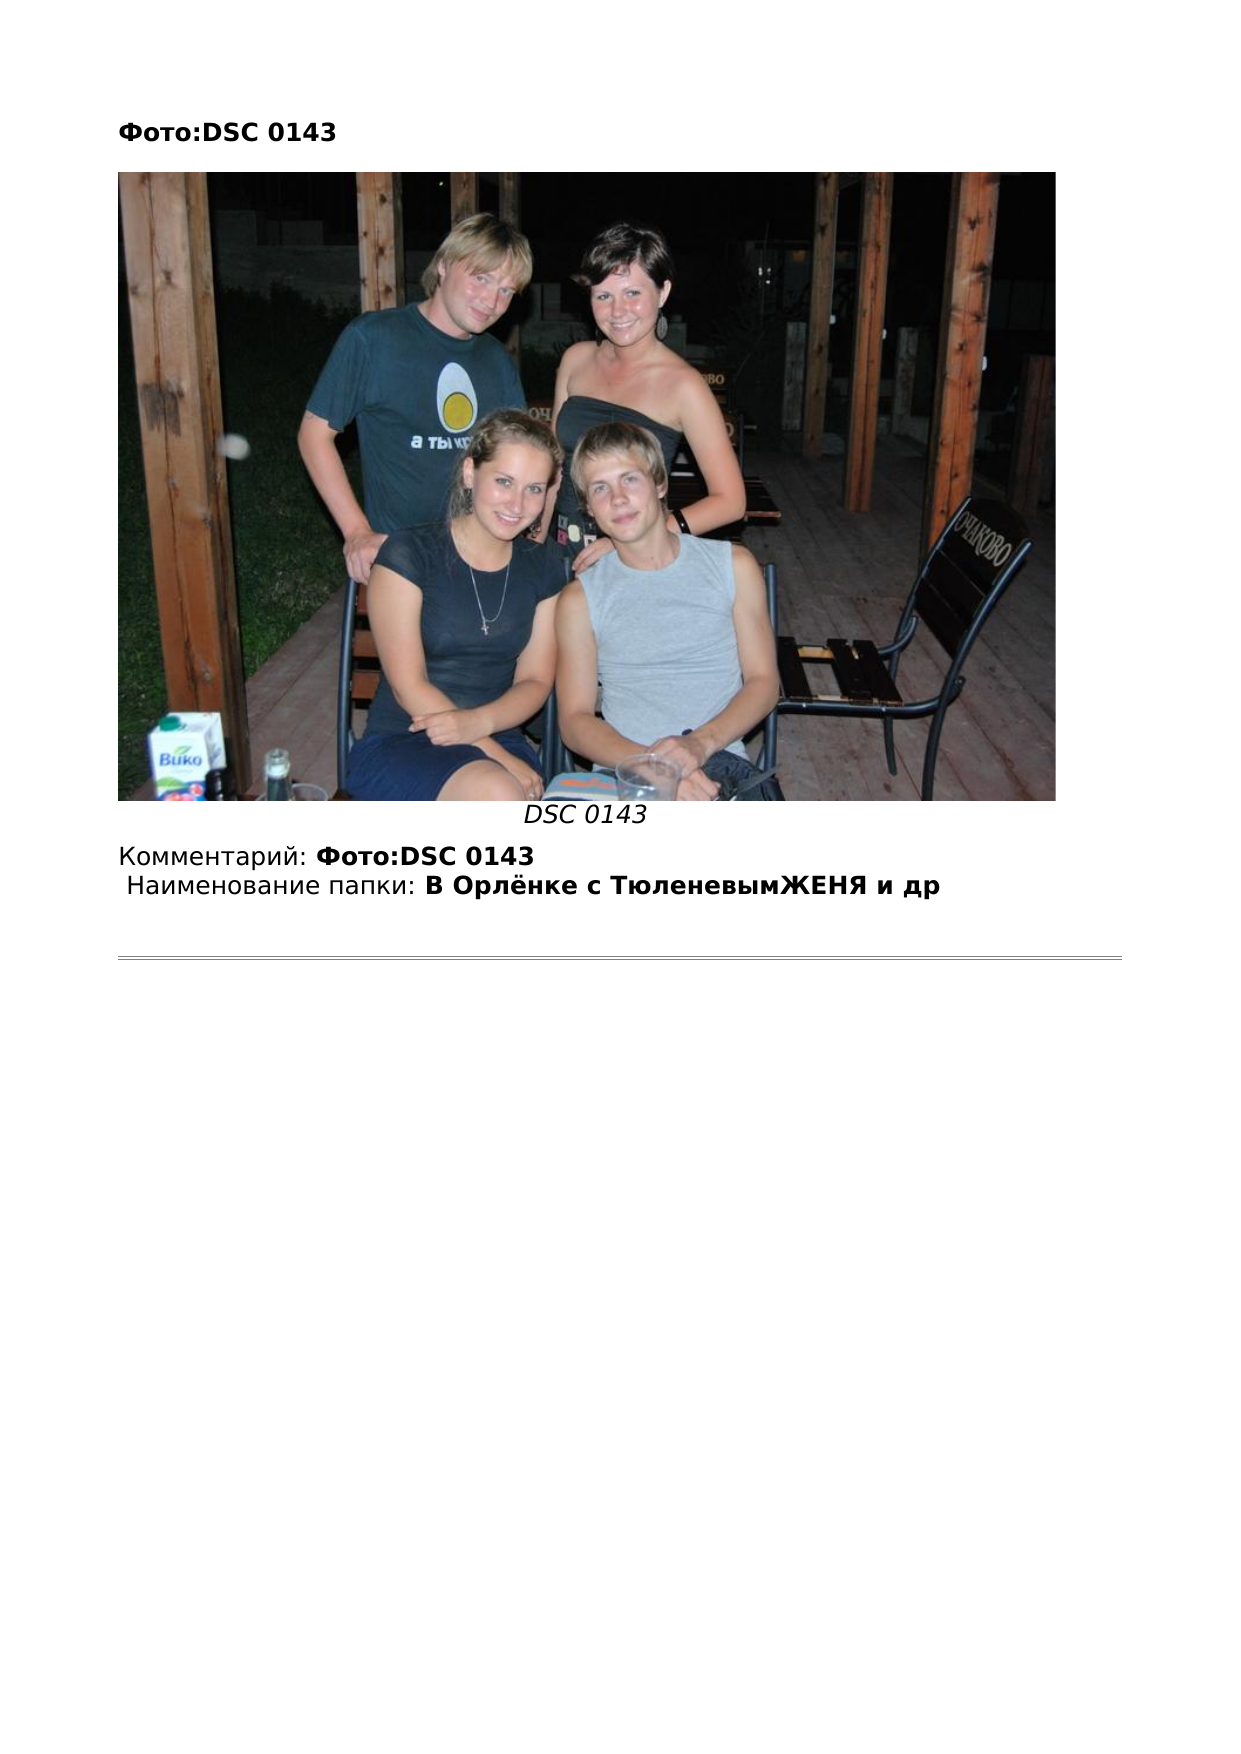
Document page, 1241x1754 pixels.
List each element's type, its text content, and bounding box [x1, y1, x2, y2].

subtitle Фото:DSC 0143 [118, 118, 1122, 147]
text DSC 0143 [118, 801, 1056, 829]
text Комментарий: Фото:DSC 0143 Наименование папки: В Орлёнке с ТюленевымЖЕНЯ и др [118, 842, 1122, 929]
picture [118, 172, 1056, 801]
